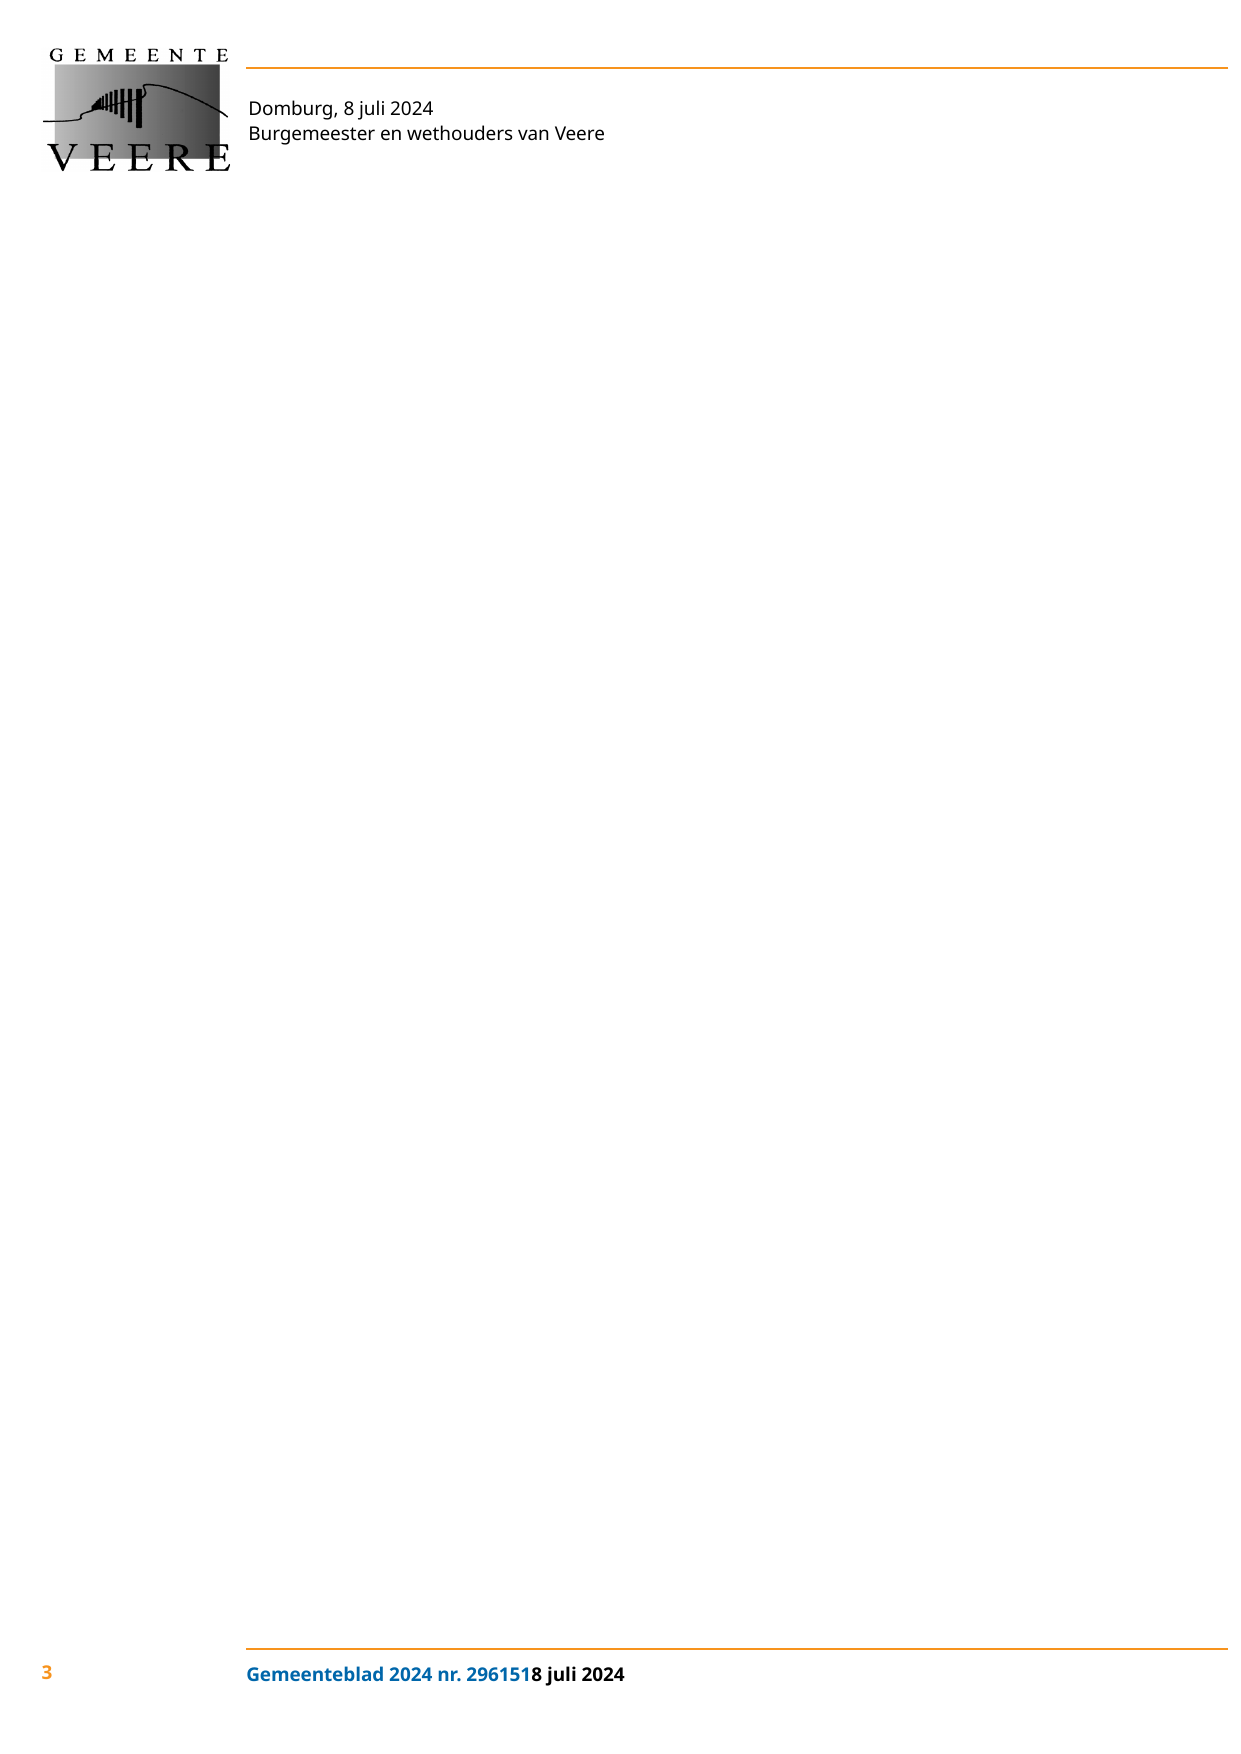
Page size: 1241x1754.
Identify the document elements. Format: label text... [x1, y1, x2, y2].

picture [41, 47, 231, 172]
text Burgemeester en wethouders van Veere [248, 121, 1152, 146]
text Domburg, 8 juli 2024 [248, 95, 1152, 121]
